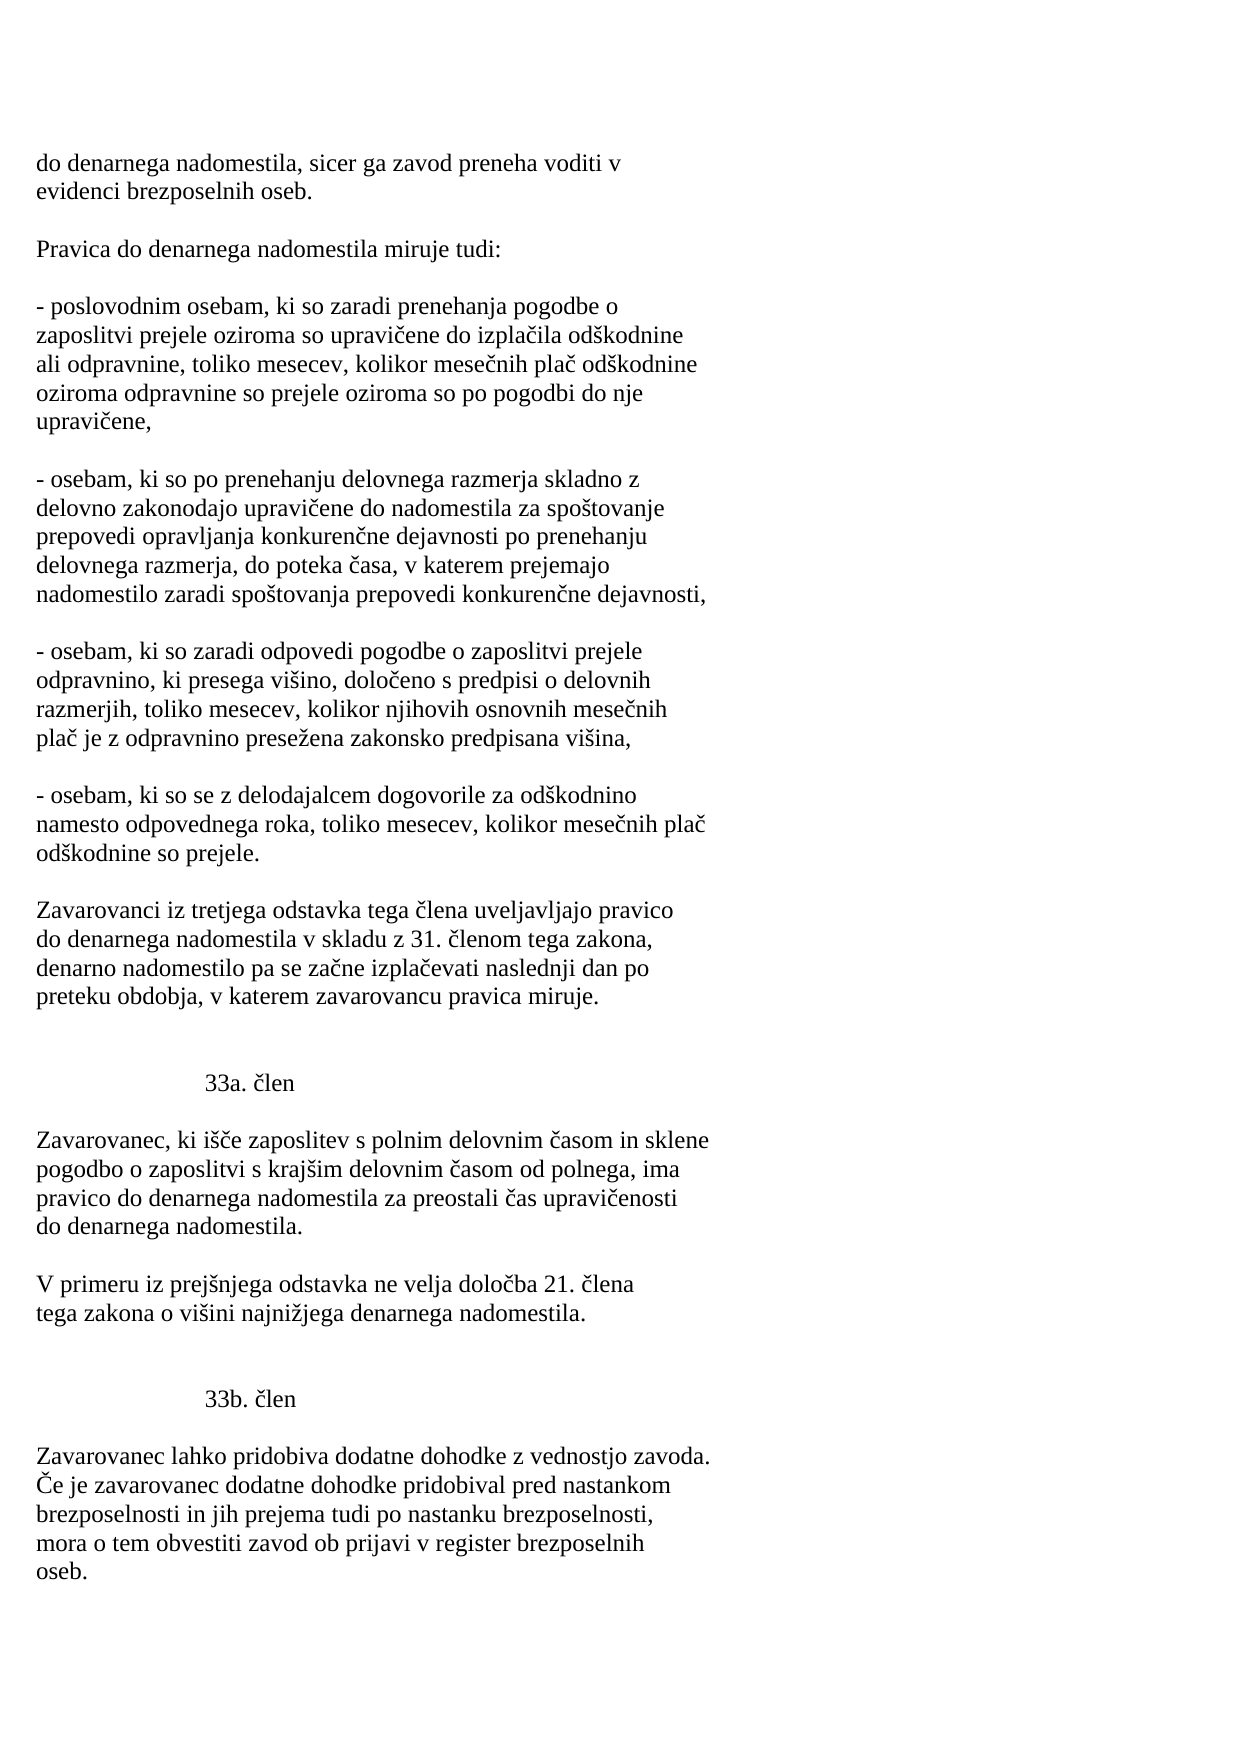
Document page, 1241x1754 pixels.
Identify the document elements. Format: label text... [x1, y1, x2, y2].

table_header do denarnega nadomestila, sicer ga zavod preneha voditi v evidenci brezposelnih oseb. Pravica do denarnega nadomestila miruje tudi: - poslovodnim osebam, ki so zaradi prenehanja pogodbe o zaposlitvi prejele oziroma so upravičene do izplačila odškodnine ali odpravnine, toliko mesecev, kolikor mesečnih plač odškodnine oziroma odpravnine so prejele oziroma so po pogodbi do nje upravičene, - osebam, ki so po prenehanju delovnega razmerja skladno z delovno zakonodajo upravičene do nadomestila za spoštovanje prepovedi opravljanja konkurenčne dejavnosti po prenehanju delovnega razmerja, do poteka časa, v katerem prejemajo nadomestilo zaradi spoštovanja prepovedi konkurenčne dejavnosti, - osebam, ki so zaradi odpovedi pogodbe o zaposlitvi prejele odpravnino, ki presega višino, določeno s predpisi o delovnih razmerjih, toliko mesecev, kolikor njihovih osnovnih mesečnih plač je z odpravnino presežena zakonsko predpisana višina, - osebam, ki so se z delodajalcem dogovorile za odškodnino namesto odpovednega roka, toliko mesecev, kolikor mesečnih plač odškodnine so prejele. Zavarovanci iz tretjega odstavka tega člena uveljavljajo pravico do denarnega nadomestila v skladu z 31. členom tega zakona, denarno nadomestilo pa se začne izplačevati naslednji dan po preteku obdobja, v katerem zavarovancu pravica miruje. 33a. člen Zavarovanec, ki išče zaposlitev s polnim delovnim časom in sklene pogodbo o zaposlitvi s krajšim delovnim časom od polnega, ima pravico do denarnega nadomestila za preostali čas upravičenosti do denarnega nadomestila. V primeru iz prejšnjega odstavka ne velja določba 21. člena tega zakona o višini najnižjega denarnega nadomestila. 33b. člen Zavarovanec lahko pridobiva dodatne dohodke z vednostjo zavoda. Če je zavarovanec dodatne dohodke pridobival pred nastankom brezposelnosti in jih prejema tudi po nastanku brezposelnosti, mora o tem obvestiti zavod ob prijavi v register brezposelnih oseb. [26, 148, 1214, 1585]
